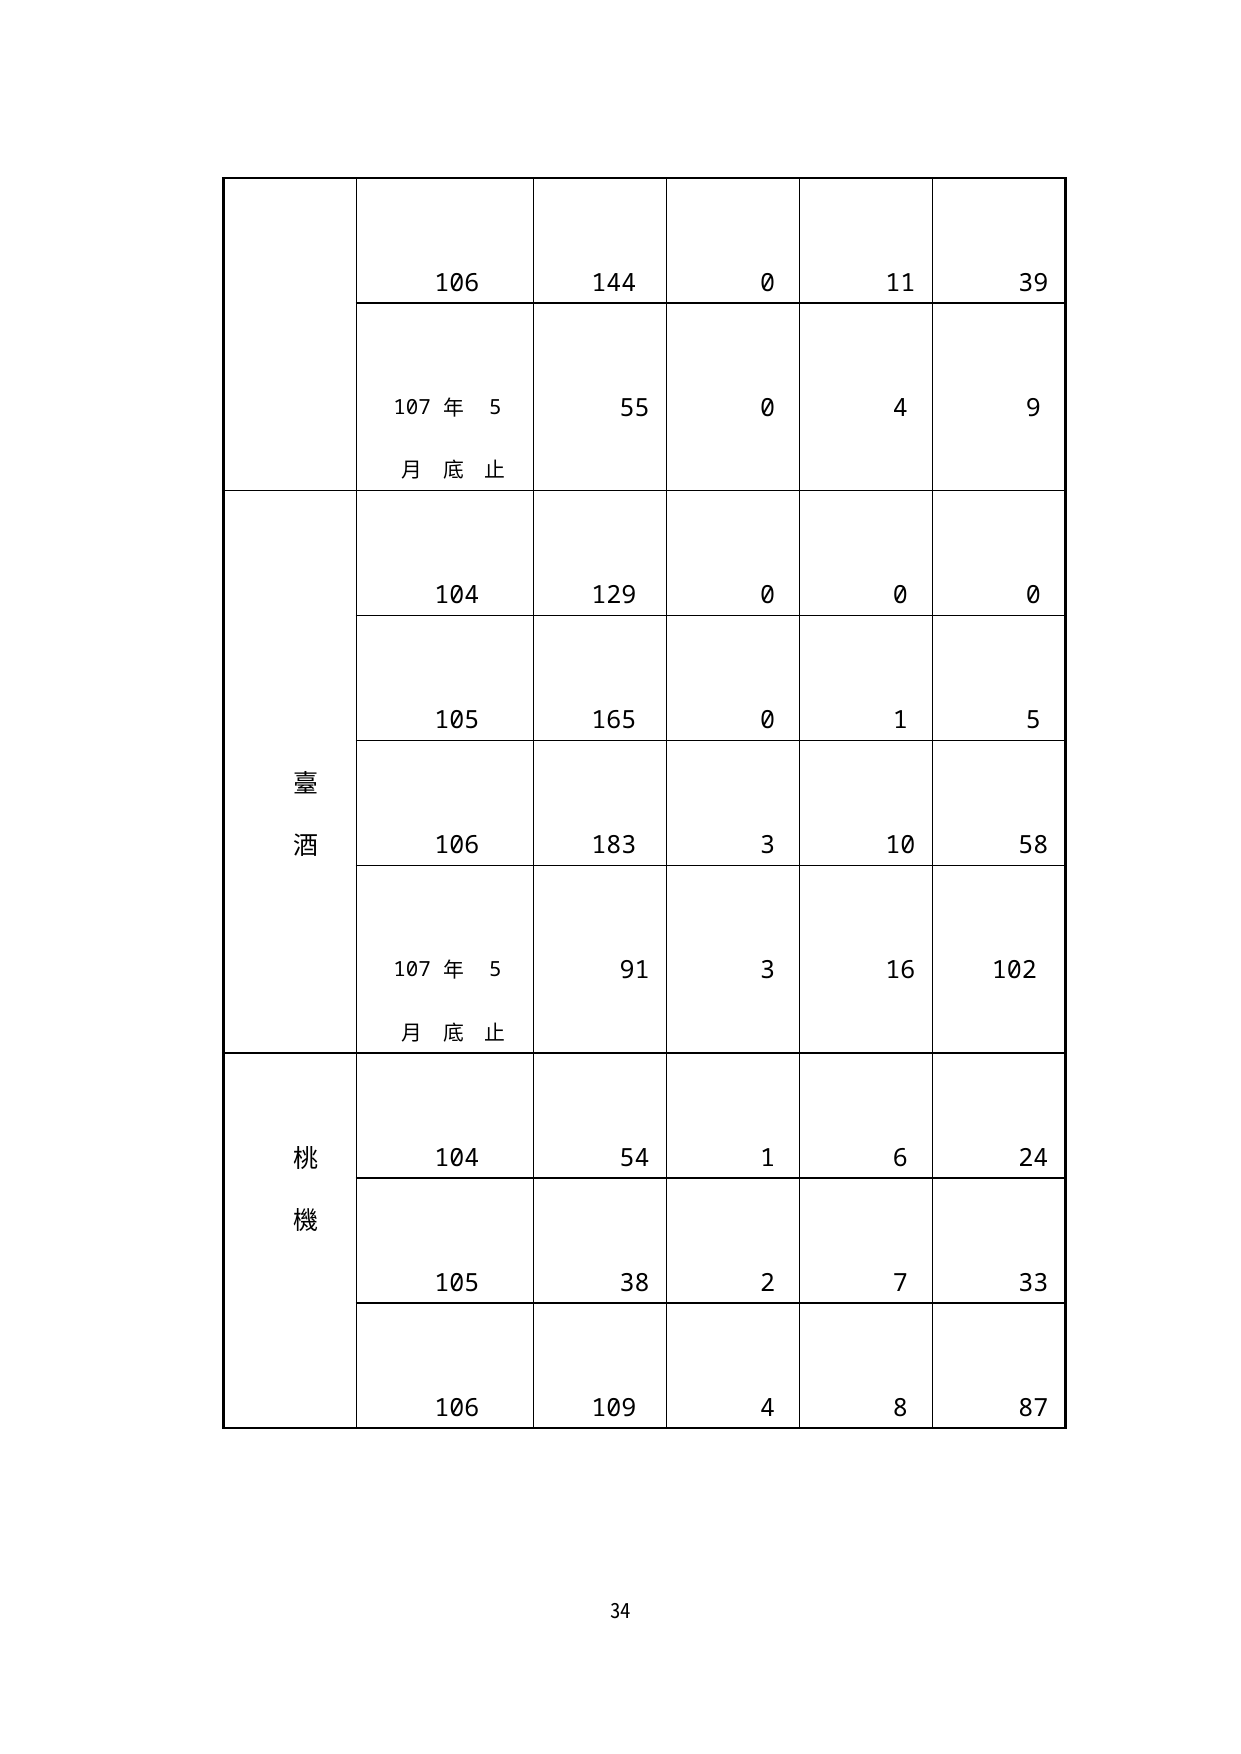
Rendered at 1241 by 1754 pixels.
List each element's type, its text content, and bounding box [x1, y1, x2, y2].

table_cell 102 [933, 866, 1064, 1052]
table_cell 54 [534, 1054, 666, 1177]
table_cell 106 [357, 1304, 533, 1427]
table_cell 106 [357, 741, 533, 865]
table_cell 91 [534, 866, 666, 1052]
table_cell 104 [357, 491, 533, 615]
table_cell 33 [933, 1179, 1064, 1302]
table_cell 4 [800, 304, 932, 490]
table_cell 0 [667, 304, 799, 490]
table_cell 0 [800, 491, 932, 615]
table_cell 58 [933, 741, 1064, 865]
table_cell 5 [933, 616, 1064, 740]
table_cell 1 [667, 1054, 799, 1177]
table_cell 3 [667, 741, 799, 865]
table_cell 107年5月底止 [357, 304, 533, 490]
table_cell 55 [534, 304, 666, 490]
table_cell 1 [800, 616, 932, 740]
table_cell 10 [800, 741, 932, 865]
table_cell 105 [357, 616, 533, 740]
table_cell 2 [667, 1179, 799, 1302]
table_cell 9 [933, 304, 1064, 490]
table_cell [225, 179, 356, 490]
table_cell 7 [800, 1179, 932, 1302]
table_cell 165 [534, 616, 666, 740]
table_cell 38 [534, 1179, 666, 1302]
table_cell 144 [534, 179, 666, 302]
table_cell 0 [667, 179, 799, 302]
table_cell 105 [357, 1179, 533, 1302]
table_cell 16 [800, 866, 932, 1052]
table_cell 183 [534, 741, 666, 865]
table_cell 107年5月底止 [357, 866, 533, 1052]
table_cell 0 [933, 491, 1064, 615]
table_cell 104 [357, 1054, 533, 1177]
table_cell 11 [800, 179, 932, 302]
table_cell 臺酒 [225, 491, 356, 1052]
table_cell 39 [933, 179, 1064, 302]
table_cell 24 [933, 1054, 1064, 1177]
table_cell 0 [667, 616, 799, 740]
table_cell 8 [800, 1304, 932, 1427]
table_cell 129 [534, 491, 666, 615]
table_cell 109 [534, 1304, 666, 1427]
table_cell 桃機 [225, 1054, 356, 1427]
table_cell 0 [667, 491, 799, 615]
table_cell 6 [800, 1054, 932, 1177]
table_cell 3 [667, 866, 799, 1052]
table_cell 106 [357, 179, 533, 302]
table_cell 4 [667, 1304, 799, 1427]
table_cell 87 [933, 1304, 1064, 1427]
